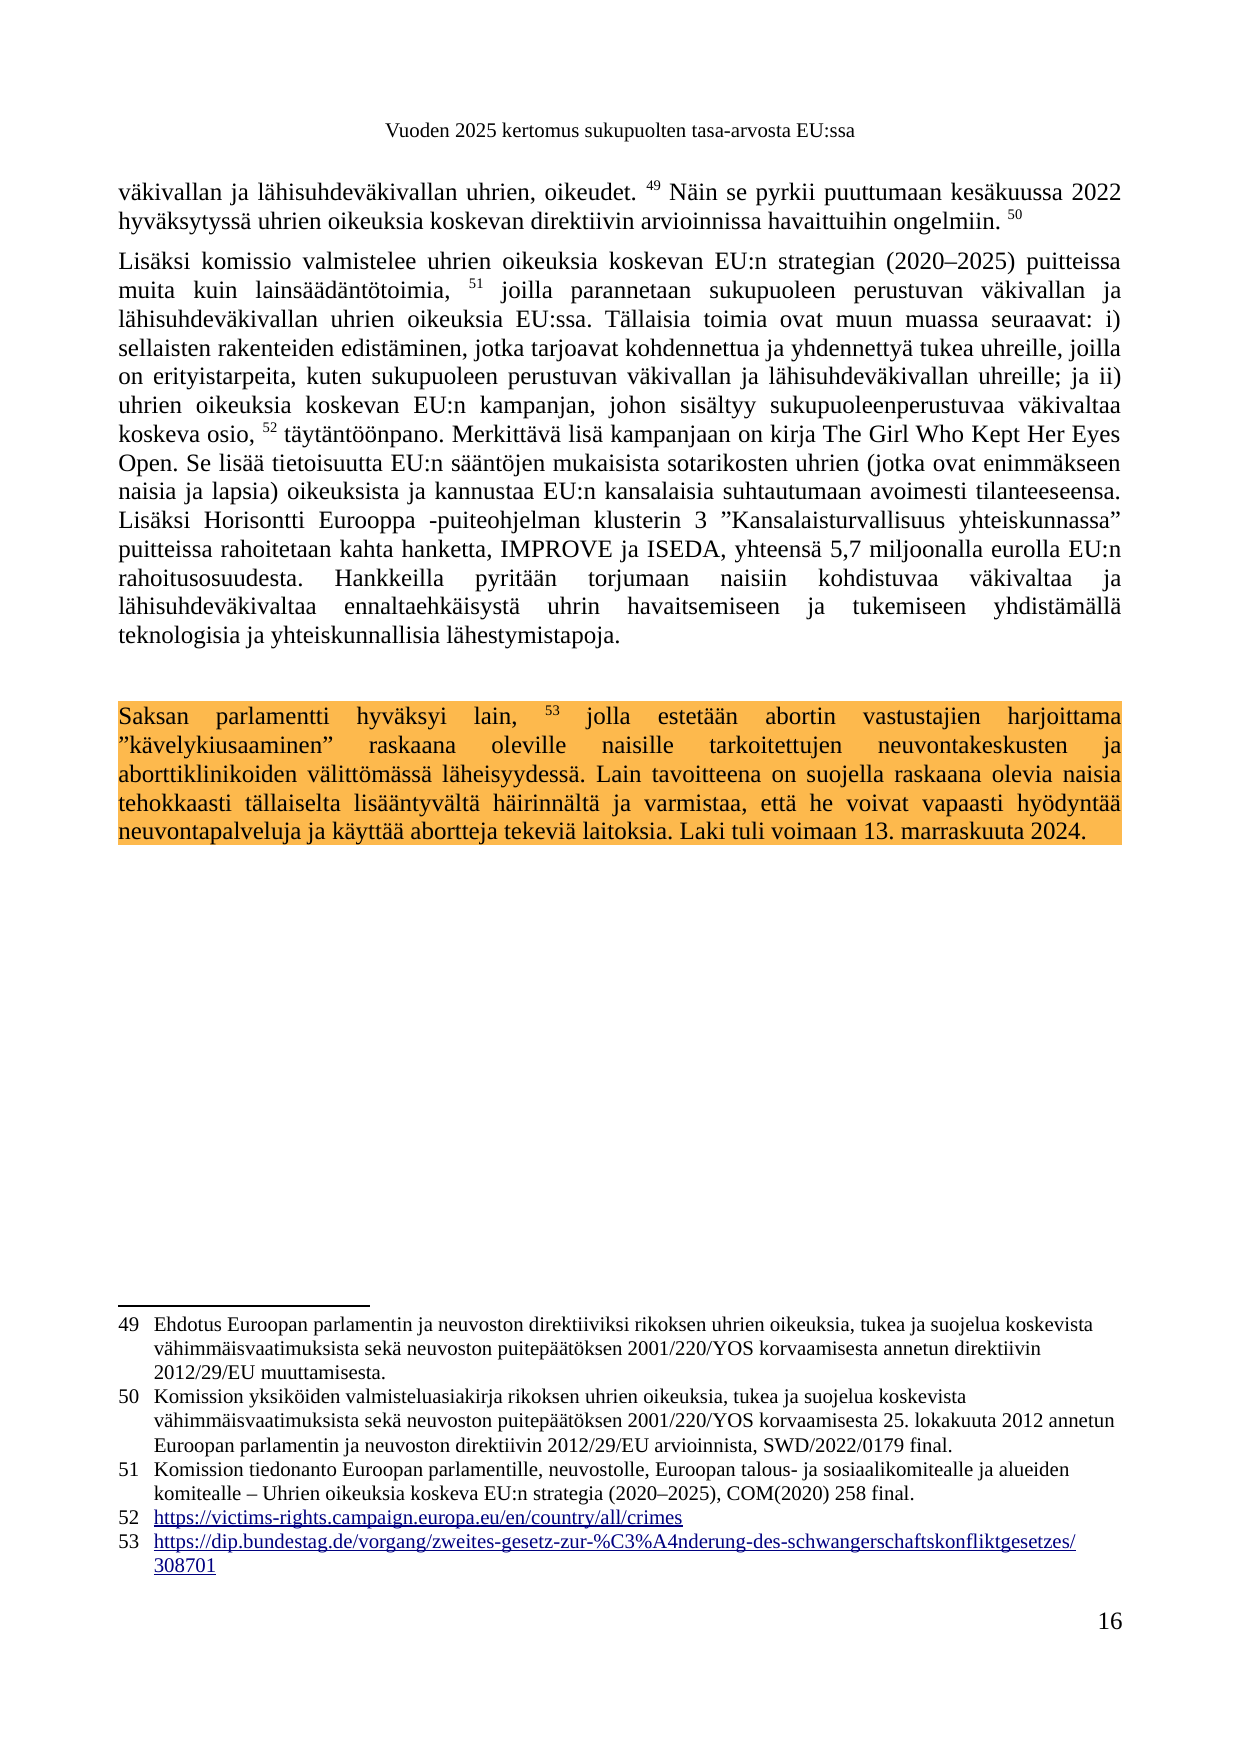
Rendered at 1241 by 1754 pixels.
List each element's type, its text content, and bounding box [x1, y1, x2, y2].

text https://victims-rights.campaign.europa.eu/en/country/all/crimes [118, 1505, 1122, 1529]
text https://dip.bundestag.de/vorgang/zweites-gesetz-zur-%C3%A4nderung-des-schwangerschaftskonfliktgesetzes/308701 [118, 1529, 1122, 1577]
text Komission tiedonanto Euroopan parlamentille, neuvostolle, Euroopan talous- ja sosiaalikomitealle ja alueiden komitealle – Uhrien oikeuksia koskeva EU:n strategia (2020–2025), COM(2020) 258 final. [118, 1457, 1122, 1505]
text väkivallan ja lähisuhdeväkivallan uhrien, oikeudet. Näin se pyrkii puuttumaan kesäkuussa 2022 hyväksytyssä uhrien oikeuksia koskevan direktiivin arvioinnissa havaittuihin ongelmiin. [118, 177, 1122, 234]
text Saksan parlamentti hyväksyi lain, jolla estetään abortin vastustajien harjoittama ”kävelykiusaaminen” raskaana oleville naisille tarkoitettujen neuvontakeskusten ja aborttiklinikoiden välittömässä läheisyydessä. Lain tavoitteena on suojella raskaana olevia naisia tehokkaasti tällaiselta lisääntyvältä häirinnältä ja varmistaa, että he voivat vapaasti hyödyntää neuvontapalveluja ja käyttää abortteja tekeviä laitoksia. Laki tuli voimaan 13. marraskuuta 2024. [118, 701, 1122, 845]
text Ehdotus Euroopan parlamentin ja neuvoston direktiiviksi rikoksen uhrien oikeuksia, tukea ja suojelua koskevista vähimmäisvaatimuksista sekä neuvoston puitepäätöksen 2001/220/YOS korvaamisesta annetun direktiivin 2012/29/EU muuttamisesta. [118, 1312, 1122, 1384]
text Komission yksiköiden valmisteluasiakirja rikoksen uhrien oikeuksia, tukea ja suojelua koskevista vähimmäisvaatimuksista sekä neuvoston puitepäätöksen 2001/220/YOS korvaamisesta 25. lokakuuta 2012 annetun Euroopan parlamentin ja neuvoston direktiivin 2012/29/EU arvioinnista, SWD/2022/0179 final. [118, 1384, 1122, 1457]
text Lisäksi komissio valmistelee uhrien oikeuksia koskevan EU:n strategian (2020–2025) puitteissa muita kuin lainsäädäntötoimia, joilla parannetaan sukupuoleen perustuvan väkivallan ja lähisuhdeväkivallan uhrien oikeuksia EU:ssa. Tällaisia toimia ovat muun muassa seuraavat: i) sellaisten rakenteiden edistäminen, jotka tarjoavat kohdennettua ja yhdennettyä tukea uhreille, joilla on erityistarpeita, kuten sukupuoleen perustuvan väkivallan ja lähisuhdeväkivallan uhreille; ja ii) uhrien oikeuksia koskevan EU:n kampanjan, johon sisältyy sukupuoleenperustuvaa väkivaltaa koskeva osio, täytäntöönpano. Merkittävä lisä kampanjaan on kirja The Girl Who Kept Her Eyes Open. Se lisää tietoisuutta EU:n sääntöjen mukaisista sotarikosten uhrien (jotka ovat enimmäkseen naisia ja lapsia) oikeuksista ja kannustaa EU:n kansalaisia suhtautumaan avoimesti tilanteeseensa. Lisäksi Horisontti Eurooppa -puiteohjelman klusterin 3 ”Kansalaisturvallisuus yhteiskunnassa” puitteissa rahoitetaan kahta hanketta, IMPROVE ja ISEDA, yhteensä 5,7 miljoonalla eurolla EU:n rahoitusosuudesta. Hankkeilla pyritään torjumaan naisiin kohdistuvaa väkivaltaa ja lähisuhdeväkivaltaa ennaltaehkäisystä uhrin havaitsemiseen ja tukemiseen yhdistämällä teknologisia ja yhteiskunnallisia lähestymistapoja. [118, 246, 1122, 649]
